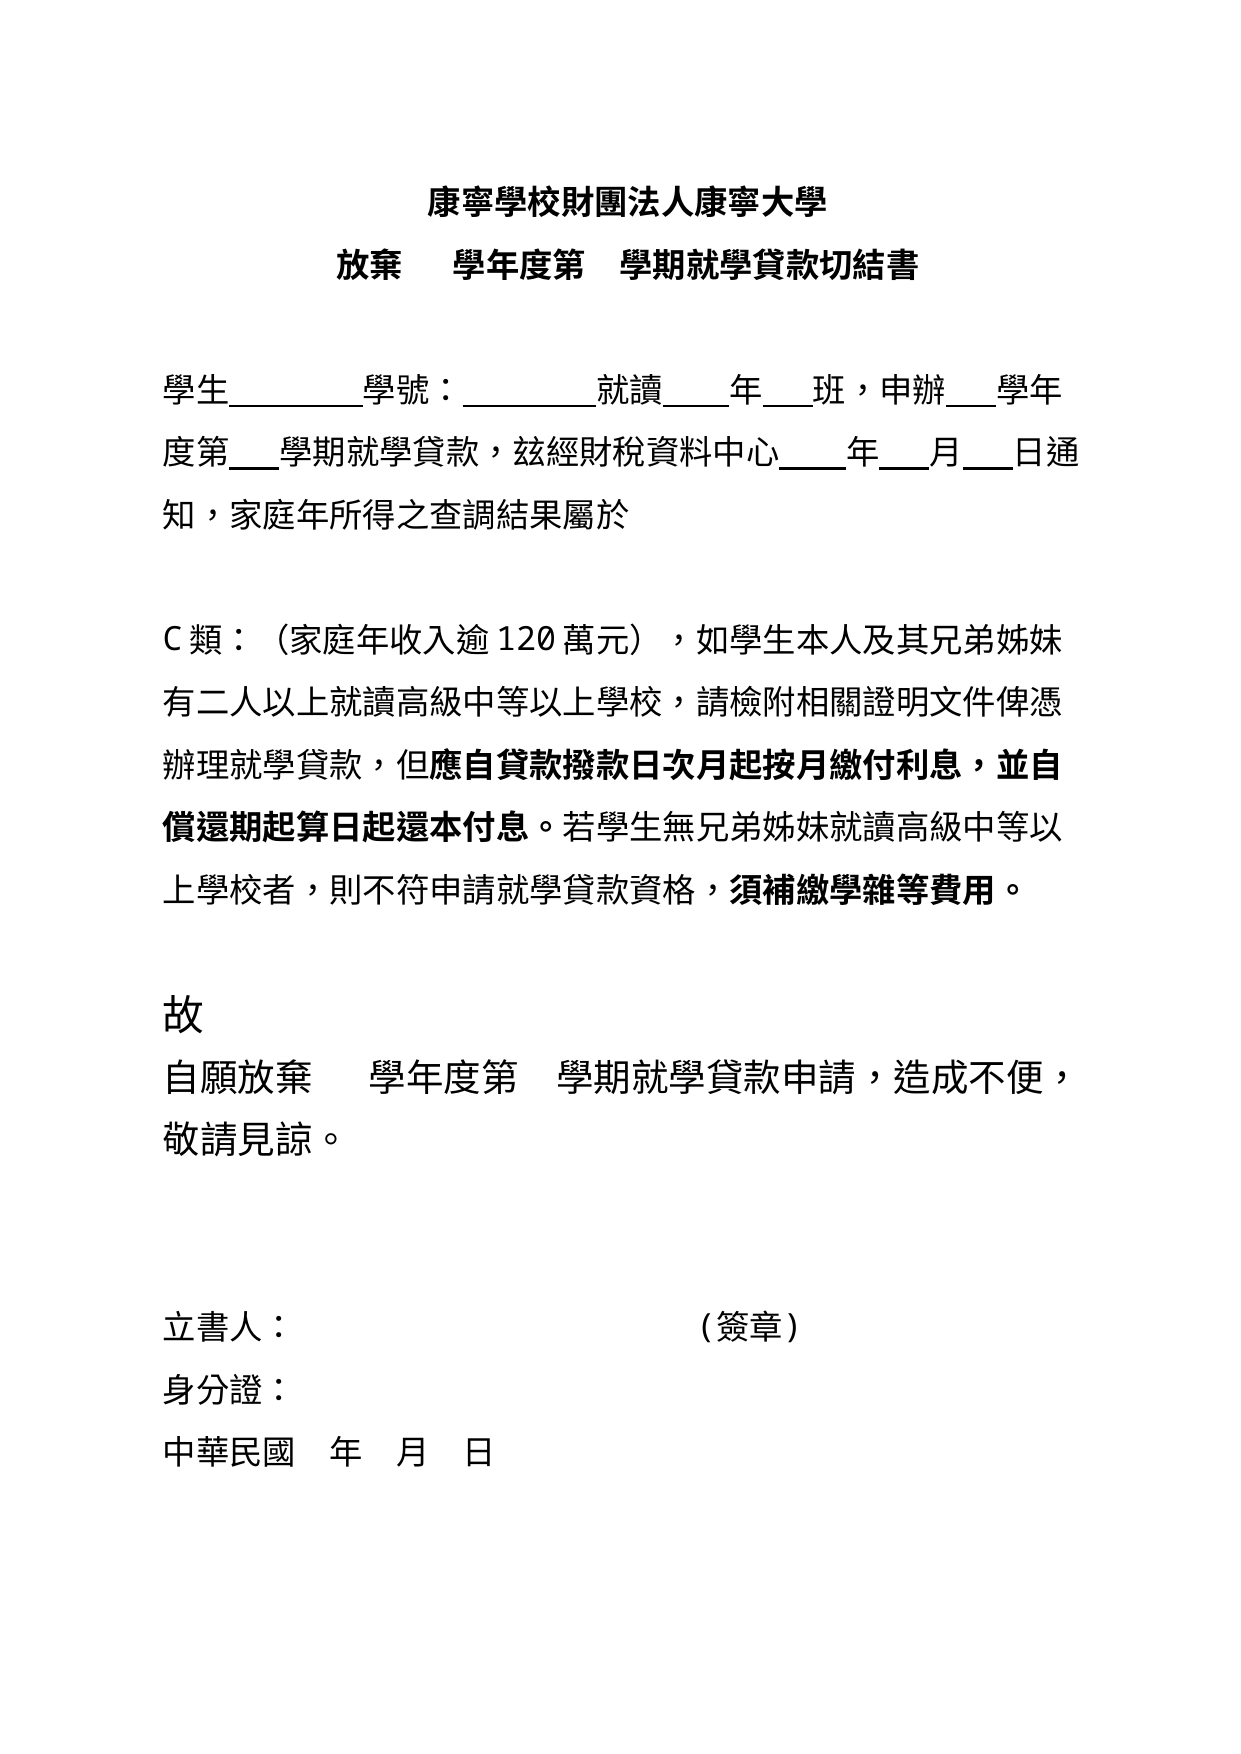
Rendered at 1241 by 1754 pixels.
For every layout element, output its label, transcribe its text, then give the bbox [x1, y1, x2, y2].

text 自願放棄 學年度第 學期就學貸款申請，造成不便，敬請見諒。 [162, 1033, 1093, 1158]
text 放棄 學年度第 學期就學貸款切結書 [162, 221, 1093, 283]
text 身分證： [162, 1346, 1093, 1408]
text 康寧學校財團法人康寧大學 [162, 158, 1093, 221]
text 立書人： (簽章) [162, 1283, 1093, 1346]
text 故 [162, 971, 1093, 1033]
text C類：（家庭年收入逾120萬元），如學生本人及其兄弟姊妹有二人以上就讀高級中等以上學校，請檢附相關證明文件俾憑辦理就學貸款，但應自貸款撥款日次月起按月繳付利息，並自償還期起算日起還本付息。若學生無兄弟姊妹就讀高級中等以上學校者，則不符申請就學貸款資格，須補繳學雜等費用。 [162, 596, 1093, 908]
text 中華民國 年 月 日 [162, 1408, 1093, 1471]
text 學生 學號： 就讀 年 班，申辦 學年度第 學期就學貸款，玆經財稅資料中心 年 月 日通知，家庭年所得之查調結果屬於 [162, 346, 1093, 533]
